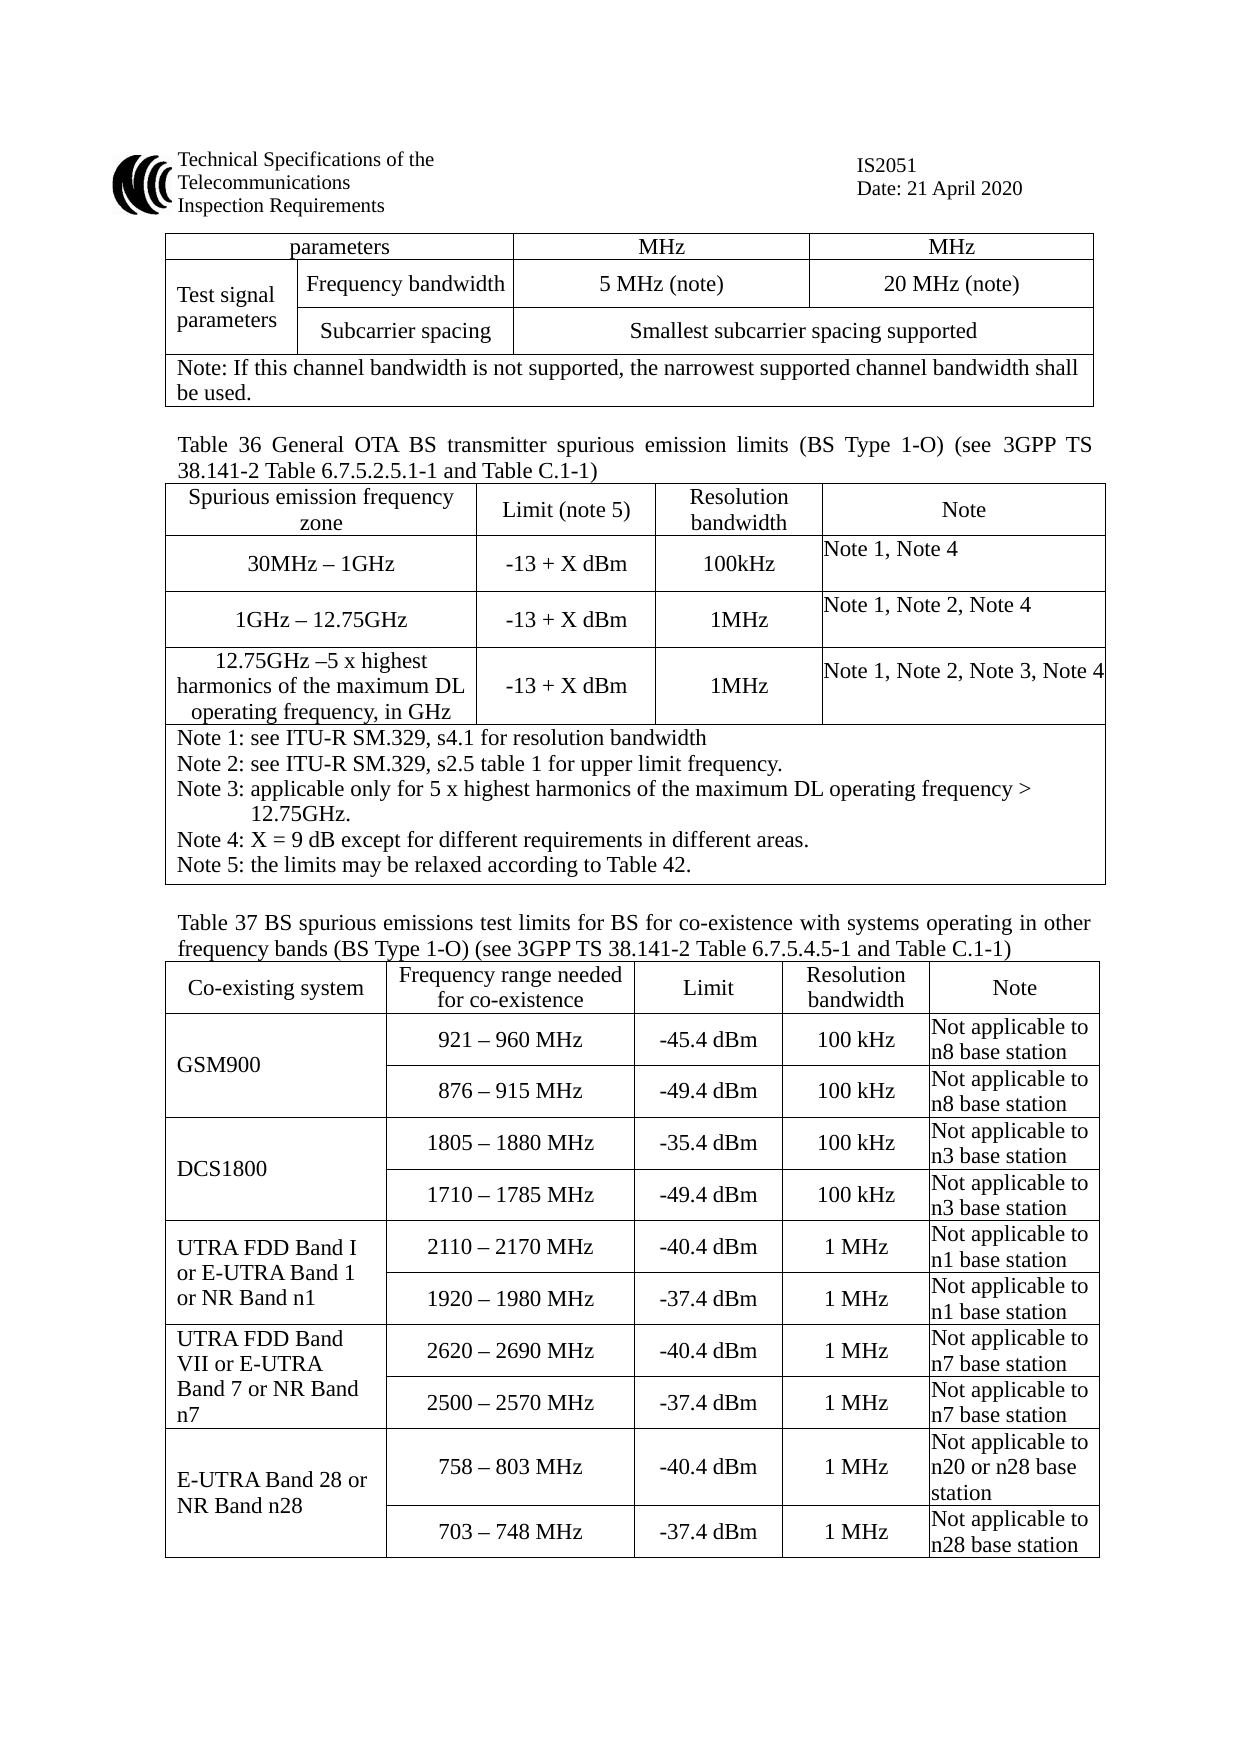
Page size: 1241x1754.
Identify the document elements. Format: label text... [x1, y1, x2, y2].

table_cell -13 + X dBm [477, 536, 655, 591]
table_cell 5 MHz (note) [514, 260, 809, 307]
table_cell Not applicable to n1 base station [930, 1273, 1099, 1324]
table_cell 1 MHz [783, 1506, 929, 1557]
table_cell UTRA FDD Band I or E-UTRA Band 1 or NR Band n1 [166, 1221, 386, 1324]
table_header Spurious emission frequency zone [166, 484, 476, 535]
table_cell 30MHz – 1GHz [166, 536, 476, 591]
table_cell 876 – 915 MHz [387, 1066, 634, 1117]
table_cell Smallest subcarrier spacing supported [514, 308, 1093, 354]
table_cell 1805 – 1880 MHz [387, 1118, 634, 1168]
table_cell 1MHz [656, 648, 822, 724]
table_cell 1 MHz [783, 1377, 929, 1428]
table_header Frequency range needed for co-existence [387, 962, 634, 1013]
table_cell -35.4 dBm [635, 1118, 782, 1168]
table_cell 100 kHz [783, 1066, 929, 1117]
table_cell -37.4 dBm [635, 1377, 782, 1428]
table_cell -13 + X dBm [477, 648, 655, 724]
table_cell 100 kHz [783, 1014, 929, 1065]
table_cell -40.4 dBm [635, 1325, 782, 1376]
table_cell -40.4 dBm [635, 1429, 782, 1505]
table_cell 758 – 803 MHz [387, 1429, 634, 1505]
table_header Resolution bandwidth [783, 962, 929, 1013]
text Table 37 BS spurious emissions test limits for BS for co-existence with systems operating in other frequency bands (BS Type 1-O) (see 3GPP TS 38.141-2 Table 6.7.5.4.5-1 and Table C.1-1) [177, 910, 1092, 961]
table_cell -49.4 dBm [635, 1170, 782, 1220]
table_cell Not applicable to n20 or n28 base station [930, 1429, 1099, 1505]
table_cell DCS1800 [166, 1118, 386, 1220]
table_cell Not applicable to n7 base station [930, 1377, 1099, 1428]
table_cell -40.4 dBm [635, 1221, 782, 1272]
table_cell -37.4 dBm [635, 1273, 782, 1324]
table_cell 703 – 748 MHz [387, 1506, 634, 1557]
table_header Note [823, 484, 1105, 535]
table_cell E-UTRA Band 28 or NR Band n28 [166, 1429, 386, 1557]
table_cell Not applicable to n7 base station [930, 1325, 1099, 1376]
table_cell Note 1, Note 4 [823, 536, 1105, 591]
table_cell 12.75GHz –5 x highest harmonics of the maximum DL operating frequency, in GHz [166, 648, 476, 724]
table_header parameters [166, 234, 513, 259]
table_cell -49.4 dBm [635, 1066, 782, 1117]
table_header Limit (note 5) [477, 484, 655, 535]
table_cell Not applicable to n1 base station [930, 1221, 1099, 1272]
table_cell 1 MHz [783, 1221, 929, 1272]
table_header Resolution bandwidth [656, 484, 822, 535]
table_cell 1920 – 1980 MHz [387, 1273, 634, 1324]
table_cell Note: If this channel bandwidth is not supported, the narrowest supported channel bandwidth shall be used. [166, 355, 1093, 406]
text Table 36 General OTA BS transmitter spurious emission limits (BS Type 1-O) (see 3GPP TS 38.141-2 Table 6.7.5.2.5.1-1 and Table C.1-1) [177, 432, 1092, 483]
table_cell 100 kHz [783, 1118, 929, 1168]
table_cell 1 MHz [783, 1429, 929, 1505]
table_cell -45.4 dBm [635, 1014, 782, 1065]
table_cell 1MHz [656, 592, 822, 647]
table_header Note [930, 962, 1099, 1013]
table_cell GSM900 [166, 1014, 386, 1117]
table_cell 20 MHz (note) [810, 260, 1093, 307]
table_cell 1 MHz [783, 1325, 929, 1376]
table_cell 1GHz – 12.75GHz [166, 592, 476, 647]
table_cell Note 1, Note 2, Note 3, Note 4 [823, 648, 1105, 724]
table_cell Not applicable to n3 base station [930, 1118, 1099, 1168]
table_cell Not applicable to n28 base station [930, 1506, 1099, 1557]
table_cell 2110 – 2170 MHz [387, 1221, 634, 1272]
table_cell Test signal parameters [166, 260, 297, 354]
table_cell 100 kHz [783, 1170, 929, 1220]
table_cell Not applicable to n8 base station [930, 1014, 1099, 1065]
table_cell 921 – 960 MHz [387, 1014, 634, 1065]
table_cell 1 MHz [783, 1273, 929, 1324]
table_header MHz [514, 234, 809, 259]
table_cell Note 1: see ITU-R SM.329, s4.1 for resolution bandwidth Note 2: see ITU-R SM.329, s2.5 table 1 for upper limit frequency. Note 3: applicable only for 5 x highest harmonics of the maximum DL operating frequency > 12.75GHz. Note 4: X = 9 dB except for different requirements in different areas. Note 5: the limits may be relaxed according to Table 42. [166, 725, 1105, 884]
table_cell 2620 – 2690 MHz [387, 1325, 634, 1376]
table_cell 1710 – 1785 MHz [387, 1170, 634, 1220]
table_cell 2500 – 2570 MHz [387, 1377, 634, 1428]
table_cell Frequency bandwidth [298, 260, 513, 307]
table_header Limit [635, 962, 782, 1013]
table_header MHz [810, 234, 1093, 259]
table_cell -13 + X dBm [477, 592, 655, 647]
table_cell UTRA FDD Band VII or E-UTRA Band 7 or NR Band n7 [166, 1325, 386, 1428]
table_cell Subcarrier spacing [298, 308, 513, 354]
table_header Co-existing system [166, 962, 386, 1013]
table_cell Not applicable to n8 base station [930, 1066, 1099, 1117]
table_cell Note 1, Note 2, Note 4 [823, 592, 1105, 647]
table_cell 100kHz [656, 536, 822, 591]
table_cell Not applicable to n3 base station [930, 1170, 1099, 1220]
table_cell -37.4 dBm [635, 1506, 782, 1557]
